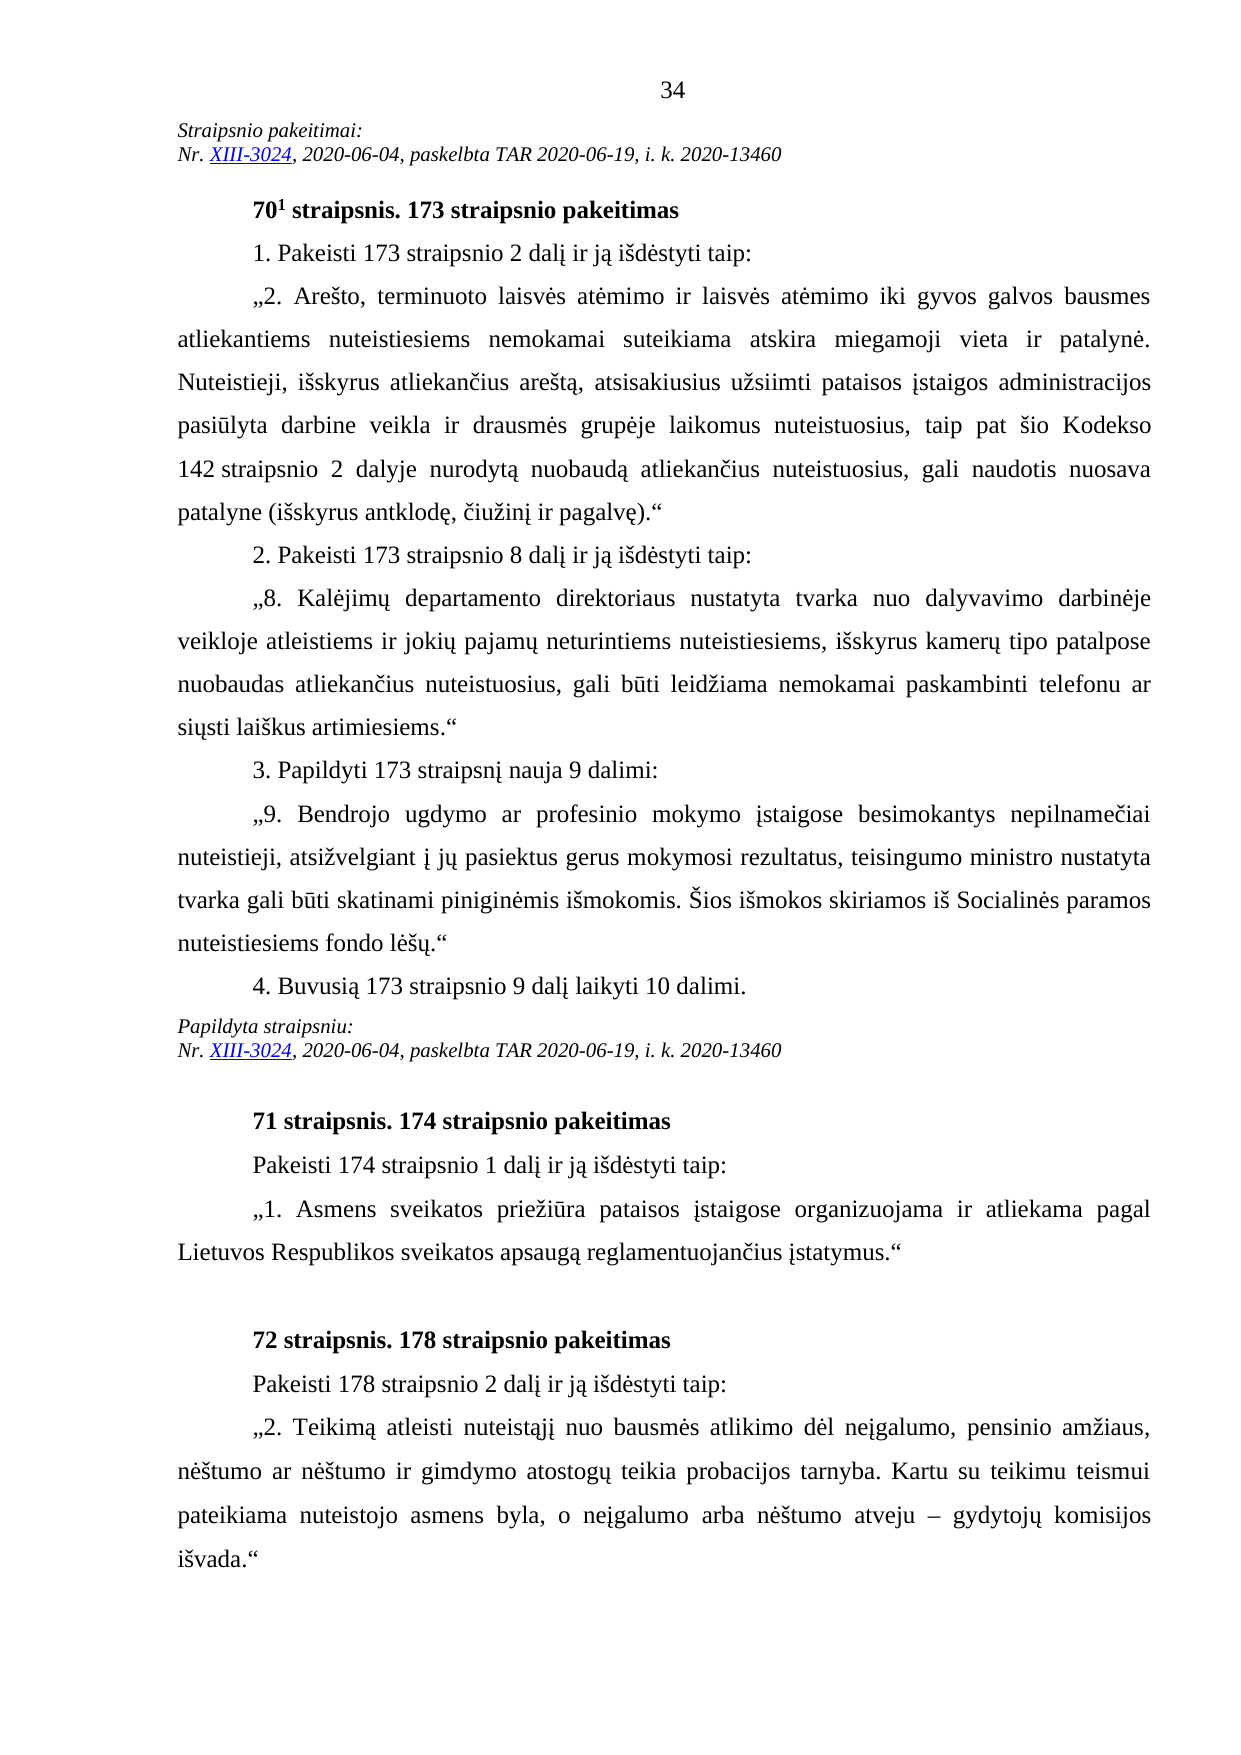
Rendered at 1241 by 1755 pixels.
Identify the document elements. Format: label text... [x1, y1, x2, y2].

text 2. Pakeisti 173 straipsnio 8 dalį ir ją išdėstyti taip: [177, 540, 1152, 569]
text „2. Teikimą atleisti nuteistąjį nuo bausmės atlikimo dėl neįgalumo, pensinio amžiaus, nėštumo ar nėštumo ir gimdymo atostogų teikia probacijos tarnyba. Kartu su teikimu teismui pateikiama nuteistojo asmens byla, o neįgalumo arba nėštumo atveju – gydytojų komisijos išvada.“ [177, 1397, 1152, 1572]
text „8. Kalėjimų departamento direktoriaus nustatyta tvarka nuo dalyvavimo darbinėje veikloje atleistiems ir jokių pajamų neturintiems nuteistiesiems, išskyrus kamerų tipo patalpose nuobaudas atliekančius nuteistuosius, gali būti leidžiama nemokamai paskambinti telefonu ar siųsti laiškus artimiesiems.“ [177, 583, 1152, 741]
text 71 straipsnis. 174 straipsnio pakeitimas [177, 1091, 1152, 1135]
text Pakeisti 174 straipsnio 1 dalį ir ją išdėstyti taip: [177, 1135, 1152, 1179]
text „9. Bendrojo ugdymo ar profesinio mokymo įstaigose besimokantys nepilnamečiai nuteistieji, atsižvelgiant į jų pasiektus gerus mokymosi rezultatus, teisingumo ministro nustatyta tvarka gali būti skatinami piniginėmis išmokomis. Šios išmokos skiriamos iš Socialinės paramos nuteistiesiems fondo lėšų.“ [177, 799, 1152, 957]
text Pakeisti 178 straipsnio 2 dalį ir ją išdėstyti taip: [177, 1354, 1152, 1397]
text Straipsnio pakeitimai: [177, 118, 1152, 142]
text Nr. XIII-3024, 2020-06-04, paskelbta TAR 2020-06-19, i. k. 2020-13460 [177, 1038, 1152, 1062]
text 701 straipsnis. 173 straipsnio pakeitimas [177, 195, 1152, 224]
text 1. Pakeisti 173 straipsnio 2 dalį ir ją išdėstyti taip: [177, 238, 1152, 267]
text „2. Arešto, terminuoto laisvės atėmimo ir laisvės atėmimo iki gyvos galvos bausmes atliekantiems nuteistiesiems nemokamai suteikiama atskira miegamoji vieta ir patalynė. Nuteistieji, išskyrus atliekančius areštą, atsisakiusius užsiimti pataisos įstaigos administracijos pasiūlyta darbine veikla ir drausmės grupėje laikomus nuteistuosius, taip pat šio Kodekso 142 straipsnio 2 dalyje nurodytą nuobaudą atliekančius nuteistuosius, gali naudotis nuosava patalyne (išskyrus antklodę, čiužinį ir pagalvę).“ [177, 281, 1152, 526]
text 4. Buvusią 173 straipsnio 9 dalį laikyti 10 dalimi. [177, 971, 1152, 1000]
text 72 straipsnis. 178 straipsnio pakeitimas [177, 1310, 1152, 1354]
text Nr. XIII-3024, 2020-06-04, paskelbta TAR 2020-06-19, i. k. 2020-13460 [177, 142, 1152, 166]
text 3. Papildyti 173 straipsnį nauja 9 dalimi: [177, 756, 1152, 784]
text „1. Asmens sveikatos priežiūra pataisos įstaigose organizuojama ir atliekama pagal Lietuvos Respublikos sveikatos apsaugą reglamentuojančius įstatymus.“ [177, 1179, 1152, 1266]
text Papildyta straipsniu: [177, 1014, 1152, 1038]
